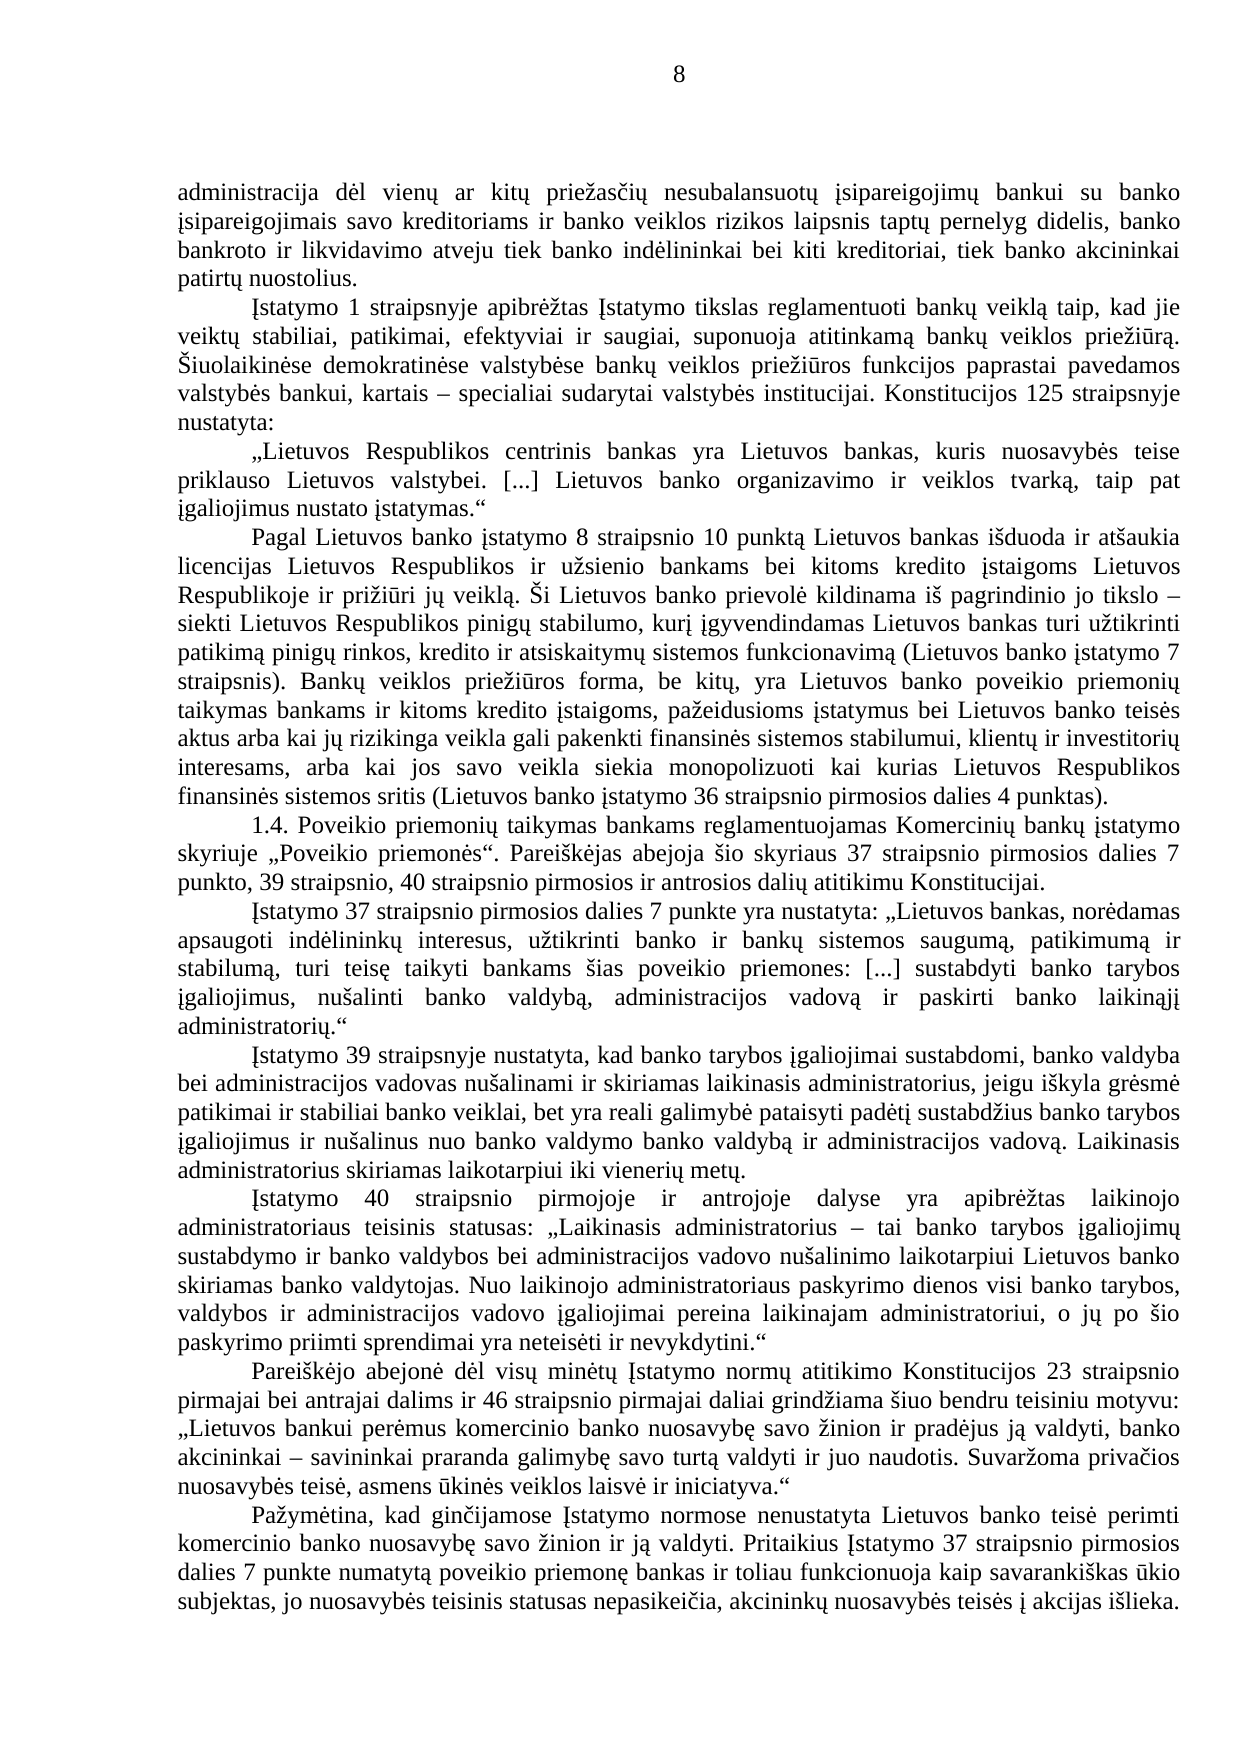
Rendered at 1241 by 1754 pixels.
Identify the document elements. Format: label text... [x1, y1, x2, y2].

text Įstatymo 40 straipsnio pirmojoje ir antrojoje dalyse yra apibrėžtas laikinojo administratoriaus teisinis statusas: „Laikinasis administratorius – tai banko tarybos įgaliojimų sustabdymo ir banko valdybos bei administracijos vadovo nušalinimo laikotarpiui Lietuvos banko skiriamas banko valdytojas. Nuo laikinojo administratoriaus paskyrimo dienos visi banko tarybos, valdybos ir administracijos vadovo įgaliojimai pereina laikinajam administratoriui, o jų po šio paskyrimo priimti sprendimai yra neteisėti ir nevykdytini.“ [177, 1183, 1181, 1356]
text „Lietuvos Respublikos centrinis bankas yra Lietuvos bankas, kuris nuosavybės teise priklauso Lietuvos valstybei. [...] Lietuvos banko organizavimo ir veiklos tvarką, taip pat įgaliojimus nustato įstatymas.“ [177, 436, 1181, 522]
text Įstatymo 37 straipsnio pirmosios dalies 7 punkte yra nustatyta: „Lietuvos bankas, norėdamas apsaugoti indėlininkų interesus, užtikrinti banko ir bankų sistemos saugumą, patikimumą ir stabilumą, turi teisę taikyti bankams šias poveikio priemones: [...] sustabdyti banko tarybos įgaliojimus, nušalinti banko valdybą, administracijos vadovą ir paskirti banko laikinąjį administratorių.“ [177, 896, 1181, 1040]
text Įstatymo 1 straipsnyje apibrėžtas Įstatymo tikslas reglamentuoti bankų veiklą taip, kad jie veiktų stabiliai, patikimai, efektyviai ir saugiai, suponuoja atitinkamą bankų veiklos priežiūrą. Šiuolaikinėse demokratinėse valstybėse bankų veiklos priežiūros funkcijos paprastai pavedamos valstybės bankui, kartais – specialiai sudarytai valstybės institucijai. Konstitucijos 125 straipsnyje nustatyta: [177, 292, 1181, 436]
text administracija dėl vienų ar kitų priežasčių nesubalansuotų įsipareigojimų bankui su banko įsipareigojimais savo kreditoriams ir banko veiklos rizikos laipsnis taptų pernelyg didelis, banko bankroto ir likvidavimo atveju tiek banko indėlininkai bei kiti kreditoriai, tiek banko akcininkai patirtų nuostolius. [177, 177, 1181, 292]
text Pažymėtina, kad ginčijamose Įstatymo normose nenustatyta Lietuvos banko teisė perimti komercinio banko nuosavybę savo žinion ir ją valdyti. Pritaikius Įstatymo 37 straipsnio pirmosios dalies 7 punkte numatytą poveikio priemonę bankas ir toliau funkcionuoja kaip savarankiškas ūkio subjektas, jo nuosavybės teisinis statusas nepasikeičia, akcininkų nuosavybės teisės į akcijas išlieka. [177, 1500, 1181, 1615]
text Įstatymo 39 straipsnyje nustatyta, kad banko tarybos įgaliojimai sustabdomi, banko valdyba bei administracijos vadovas nušalinami ir skiriamas laikinasis administratorius, jeigu iškyla grėsmė patikimai ir stabiliai banko veiklai, bet yra reali galimybė pataisyti padėtį sustabdžius banko tarybos įgaliojimus ir nušalinus nuo banko valdymo banko valdybą ir administracijos vadovą. Laikinasis administratorius skiriamas laikotarpiui iki vienerių metų. [177, 1040, 1181, 1183]
text Pagal Lietuvos banko įstatymo 8 straipsnio 10 punktą Lietuvos bankas išduoda ir atšaukia licencijas Lietuvos Respublikos ir užsienio bankams bei kitoms kredito įstaigoms Lietuvos Respublikoje ir prižiūri jų veiklą. Ši Lietuvos banko prievolė kildinama iš pagrindinio jo tikslo – siekti Lietuvos Respublikos pinigų stabilumo, kurį įgyvendindamas Lietuvos bankas turi užtikrinti patikimą pinigų rinkos, kredito ir atsiskaitymų sistemos funkcionavimą (Lietuvos banko įstatymo 7 straipsnis). Bankų veiklos priežiūros forma, be kitų, yra Lietuvos banko poveikio priemonių taikymas bankams ir kitoms kredito įstaigoms, pažeidusioms įstatymus bei Lietuvos banko teisės aktus arba kai jų rizikinga veikla gali pakenkti finansinės sistemos stabilumui, klientų ir investitorių interesams, arba kai jos savo veikla siekia monopolizuoti kai kurias Lietuvos Respublikos finansinės sistemos sritis (Lietuvos banko įstatymo 36 straipsnio pirmosios dalies 4 punktas). [177, 522, 1181, 810]
text Pareiškėjo abejonė dėl visų minėtų Įstatymo normų atitikimo Konstitucijos 23 straipsnio pirmajai bei antrajai dalims ir 46 straipsnio pirmajai daliai grindžiama šiuo bendru teisiniu motyvu: „Lietuvos bankui perėmus komercinio banko nuosavybę savo žinion ir pradėjus ją valdyti, banko akcininkai – savininkai praranda galimybę savo turtą valdyti ir juo naudotis. Suvaržoma privačios nuosavybės teisė, asmens ūkinės veiklos laisvė ir iniciatyva.“ [177, 1356, 1181, 1500]
text 1.4. Poveikio priemonių taikymas bankams reglamentuojamas Komercinių bankų įstatymo skyriuje „Poveikio priemonės“. Pareiškėjas abejoja šio skyriaus 37 straipsnio pirmosios dalies 7 punkto, 39 straipsnio, 40 straipsnio pirmosios ir antrosios dalių atitikimu Konstitucijai. [177, 810, 1181, 896]
